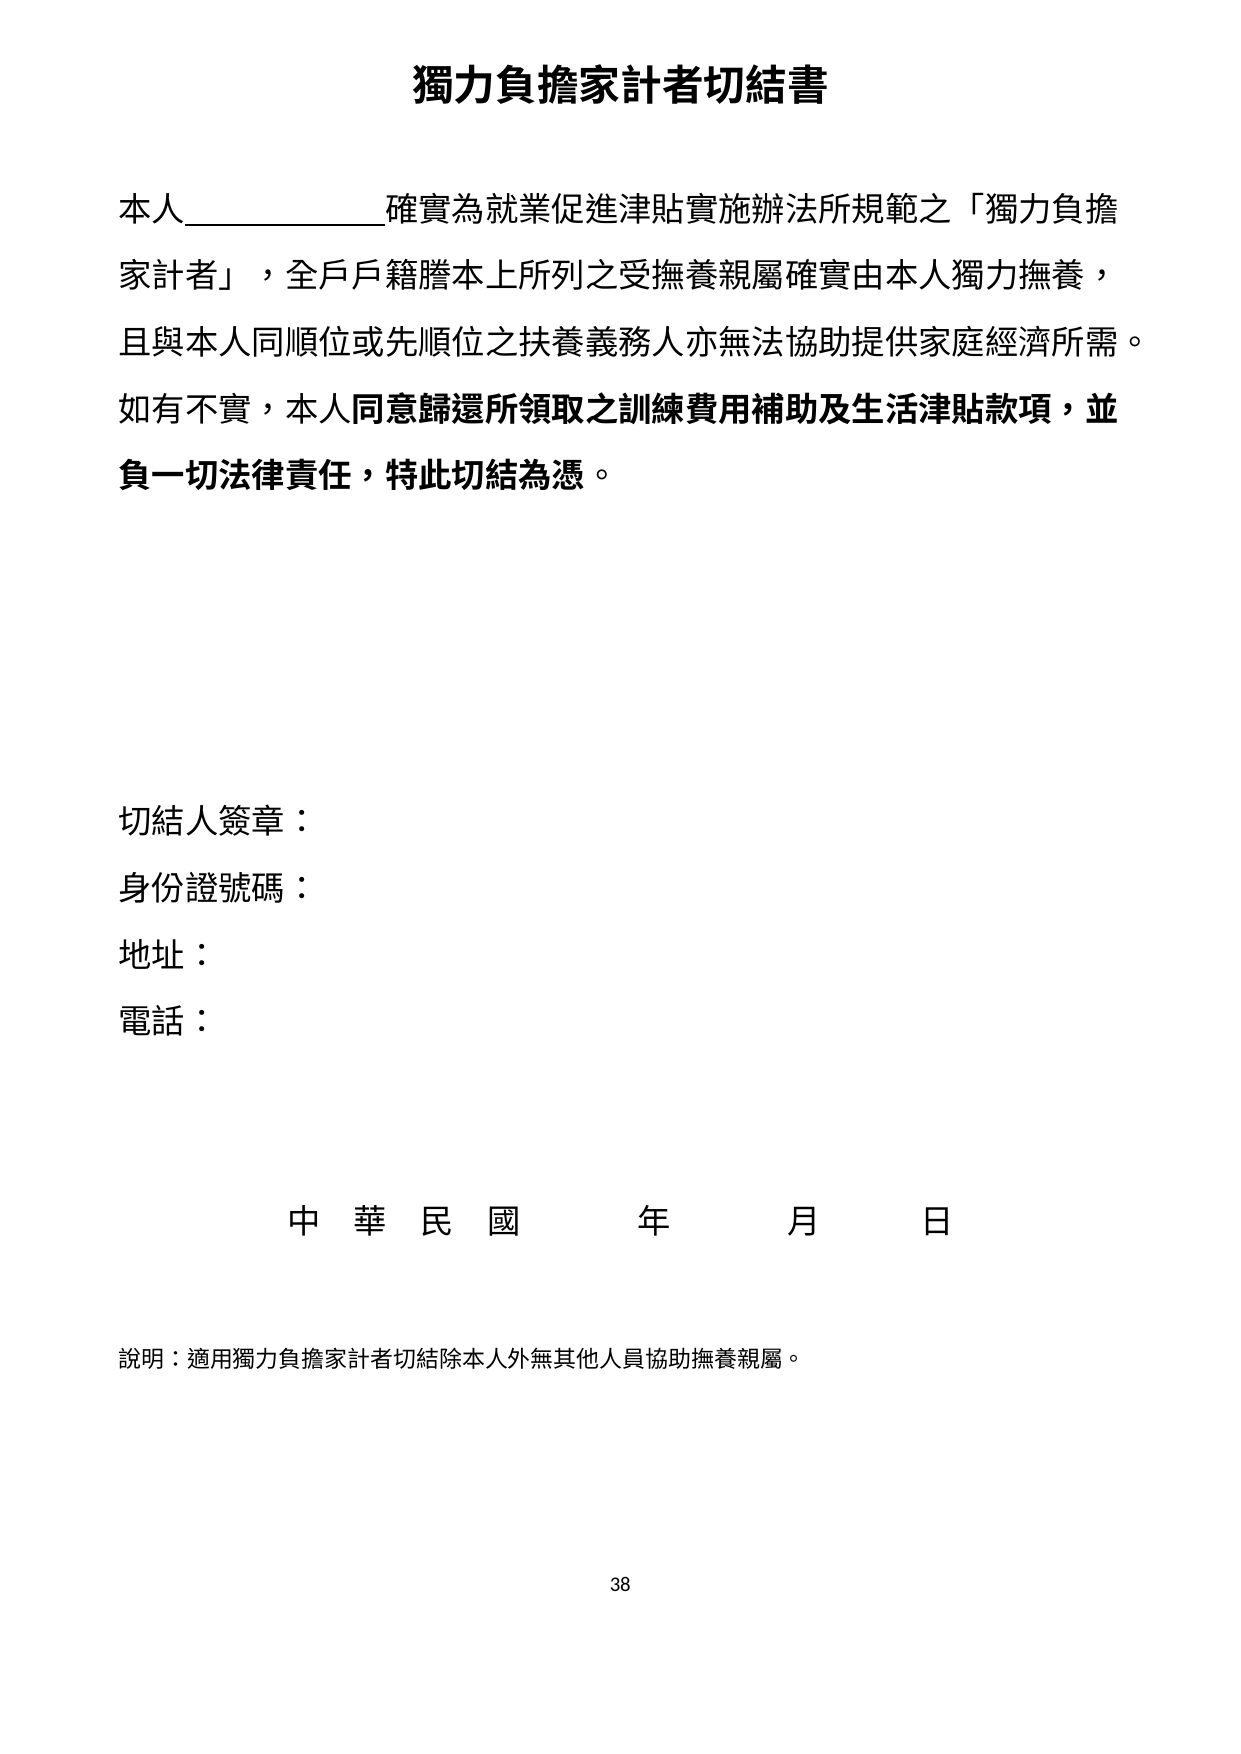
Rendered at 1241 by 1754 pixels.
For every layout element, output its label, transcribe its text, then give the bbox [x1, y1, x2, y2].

text 本人 確實為就業促進津貼實施辦法所規範之「獨力負擔家計者」，全戶戶籍謄本上所列之受撫養親屬確實由本人獨力撫養，且與本人同順位或先順位之扶養義務人亦無法協助提供家庭經濟所需。如有不實，本人同意歸還所領取之訓練費用補助及生活津貼款項，並負一切法律責任，特此切結為憑。 [118, 168, 1122, 501]
text 地址： [118, 914, 1122, 980]
text 中 華 民 國 年 月 日 [118, 1180, 1122, 1247]
text 獨力負擔家計者切結書 [118, 59, 1122, 111]
text 電話： [118, 980, 1122, 1047]
text 身份證號碼： [118, 847, 1122, 914]
text 說明：適用獨力負擔家計者切結除本人外無其他人員協助撫養親屬。 [118, 1314, 1122, 1380]
text 切結人簽章： [118, 780, 1122, 847]
